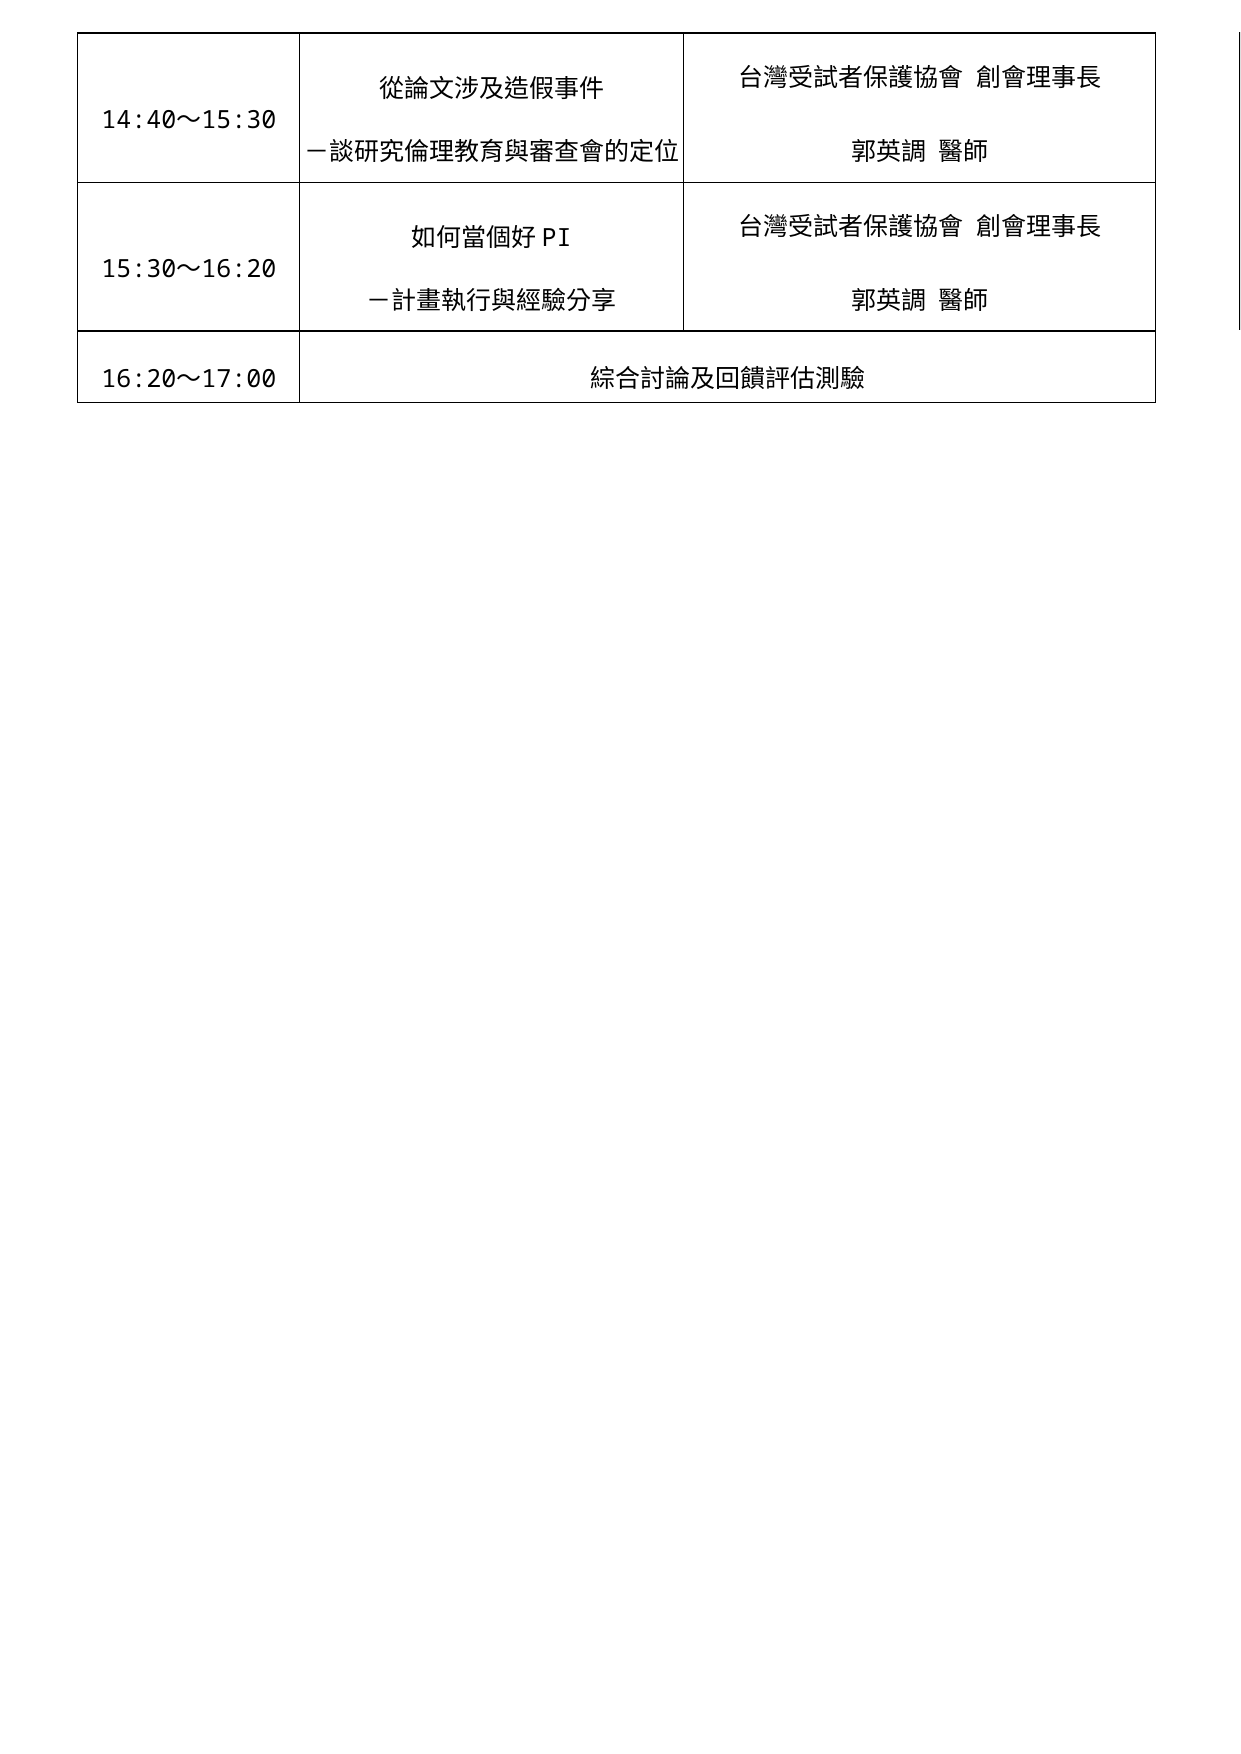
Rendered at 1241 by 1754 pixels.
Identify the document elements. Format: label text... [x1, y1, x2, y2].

table_cell 執行秘書 [1156, 181, 1239, 330]
table_cell 如何當個好PI －計畫執行與經驗分享 [300, 183, 683, 330]
table_cell 綜合討論及回饋評估測驗 [300, 332, 1155, 401]
table_cell 台灣受試者保護協會 創會理事長 郭英調 醫師 [684, 34, 1155, 181]
table_cell 台灣受試者保護協會 創會理事長 郭英調 醫師 [684, 183, 1155, 330]
table_cell 從論文涉及造假事件 －談研究倫理教育與審查會的定位 [300, 34, 683, 181]
table_cell 執行秘書 [1156, 32, 1239, 181]
table_cell 16:20～17:00 [78, 332, 299, 401]
table_cell 14:40～15:30 [78, 34, 299, 181]
table_cell 15:30～16:20 [78, 183, 299, 330]
table_cell [1156, 330, 1240, 401]
